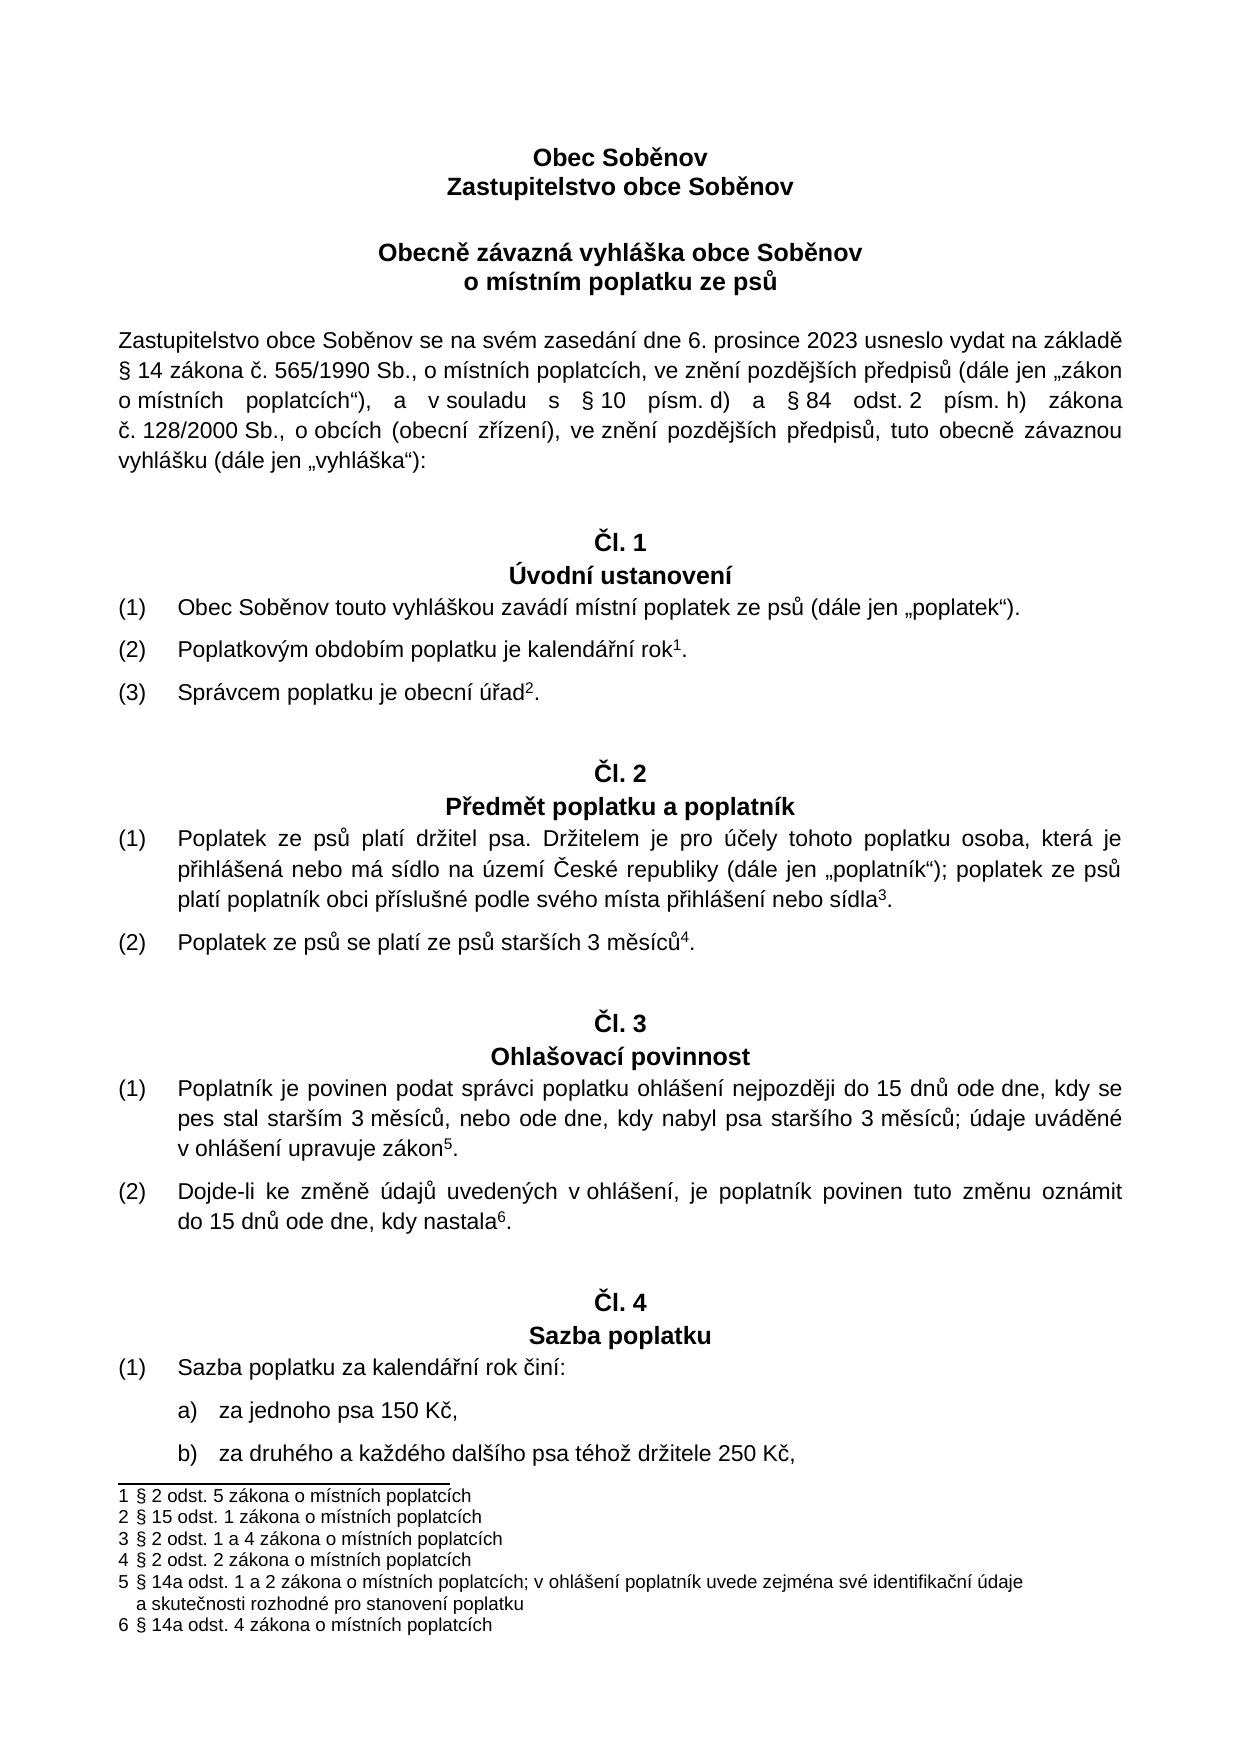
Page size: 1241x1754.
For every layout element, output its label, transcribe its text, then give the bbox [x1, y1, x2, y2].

list Poplatek ze psů se platí ze psů starších 3 měsíců. [118, 928, 1122, 955]
subtitle Čl. 4 Sazba poplatku [118, 1288, 1122, 1350]
list za jednoho psa 150 Kč, [177, 1397, 1122, 1423]
list § 2 odst. 5 zákona o místních poplatcích [118, 1484, 1122, 1506]
subtitle Čl. 2 Předmět poplatku a poplatník [118, 759, 1122, 821]
list Správcem poplatku je obecní úřad. [118, 679, 1122, 706]
list Poplatník je povinen podat správci poplatku ohlášení nejpozději do 15 dnů ode dne, kdy se pes stal starším 3 měsíců, nebo ode dne, kdy nabyl psa staršího 3 měsíců; údaje uváděné v ohlášení upravuje zákon. [118, 1075, 1122, 1162]
list Obec Soběnov touto vyhláškou zavádí místní poplatek ze psů (dále jen „poplatek“). [118, 594, 1122, 620]
list Poplatek ze psů platí držitel psa. Držitelem je pro účely tohoto poplatku osoba, která je přihlášená nebo má sídlo na území České republiky (dále jen „poplatník“); poplatek ze psů platí poplatník obci příslušné podle svého místa přihlášení nebo sídla. [118, 825, 1122, 912]
list Poplatkovým obdobím poplatku je kalendářní rok. [118, 636, 1122, 663]
list § 2 odst. 1 a 4 zákona o místních poplatcích [118, 1528, 1122, 1549]
subtitle Obecně závazná vyhláška obce Soběnov o místním poplatku ze psů [118, 238, 1122, 295]
list § 2 odst. 2 zákona o místních poplatcích [118, 1549, 1122, 1571]
subtitle Čl. 3 Ohlašovací povinnost [118, 1009, 1122, 1071]
text Obec Soběnov Zastupitelstvo obce Soběnov [118, 143, 1122, 201]
list § 14a odst. 4 zákona o místních poplatcích [118, 1614, 1122, 1635]
list § 15 odst. 1 zákona o místních poplatcích [118, 1506, 1122, 1528]
list § 14a odst. 1 a 2 zákona o místních poplatcích; v ohlášení poplatník uvede zejména své identifikační údaje a skutečnosti rozhodné pro stanovení poplatku [118, 1571, 1122, 1614]
list Dojde-li ke změně údajů uvedených v ohlášení, je poplatník povinen tuto změnu oznámit do 15 dnů ode dne, kdy nastala. [118, 1178, 1122, 1234]
text Zastupitelstvo obce Soběnov se na svém zasedání dne 6. prosince 2023 usneslo vydat na základě § 14 zákona č. 565/1990 Sb., o místních poplatcích, ve znění pozdějších předpisů (dále jen „zákon o místních poplatcích“), a v souladu s § 10 písm. d) a § 84 odst. 2 písm. h) zákona č. 128/2000 Sb., o obcích (obecní zřízení), ve znění pozdějších předpisů, tuto obecně závaznou vyhlášku (dále jen „vyhláška“): [118, 327, 1122, 474]
subtitle Čl. 1 Úvodní ustanovení [118, 528, 1122, 589]
list Sazba poplatku za kalendářní rok činí: [118, 1354, 1122, 1381]
list za druhého a každého dalšího psa téhož držitele 250 Kč, [177, 1440, 1122, 1466]
